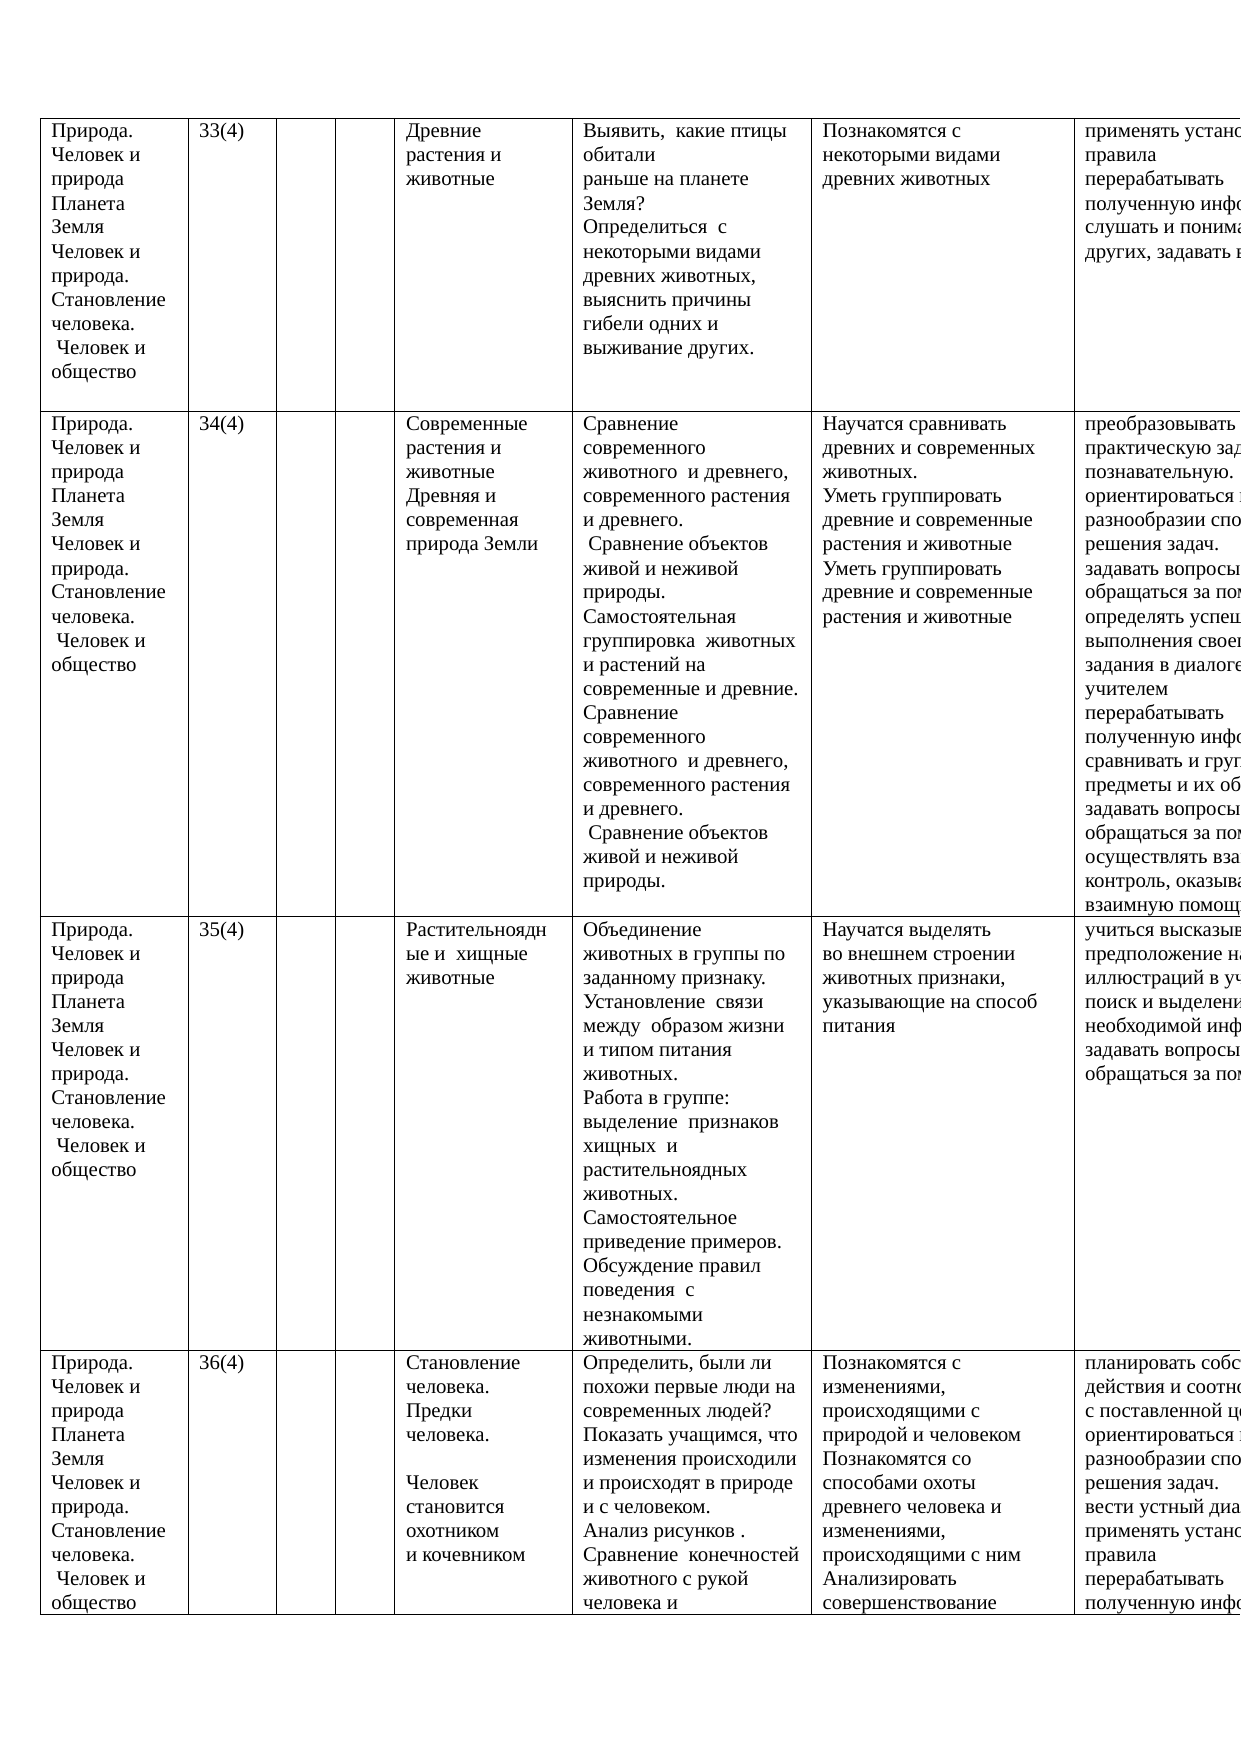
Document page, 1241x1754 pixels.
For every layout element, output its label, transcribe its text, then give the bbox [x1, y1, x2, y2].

table_cell Выявить, какие птицы обитали раньше на планете Земля? Определиться с некоторыми видами древних животных, выяснить причины гибели одних и выживание других. [573, 119, 811, 411]
table_cell [336, 412, 394, 916]
table_cell [336, 1351, 394, 1614]
table_cell 33(4) [189, 119, 276, 411]
table_cell Древние растения и животные [395, 119, 572, 411]
table_cell учиться высказывать свое предположение на основе иллюстраций в учебнике поиск и выделение необходимой информации задавать вопросы, обращаться за помощью [1075, 917, 1240, 1349]
table_cell [336, 917, 394, 1349]
table_cell Современные растения и животные Древняя и современная природа Земли [395, 412, 572, 916]
table_cell 34(4) [189, 412, 276, 916]
table_cell [277, 119, 335, 411]
table_cell Познакомятся с изменениями, происходящими с природой и человеком Познакомятся со способами охоты древнего человека и изменениями, происходящими с ним Анализировать совершенствование [812, 1351, 1074, 1614]
table_cell Становление человека. Предки человека. Человек становится охотником и кочевником [395, 1351, 572, 1614]
table_cell Природа. Человек и природа Планета Земля Человек и природа. Становление человека. Человек и общество [41, 917, 188, 1349]
table_cell Определить, были ли похожи первые люди на современных людей? Показать учащимся, что изменения происходили и происходят в природе и с человеком. Анализ рисунков . Сравнение конечностей животного с рукой человека и [573, 1351, 811, 1614]
table_cell Природа. Человек и природа Планета Земля Человек и природа. Становление человека. Человек и общество [41, 412, 188, 916]
table_cell преобразовывать практическую задачу в познавательную. ориентироваться в разнообразии способов решения задач. задавать вопросы, обращаться за помощью. определять успешность выполнения своего задания в диалоге с учителем перерабатывать полученную информацию: сравнивать и группировать предметы и их образы задавать вопросы, обращаться за помощью, осуществлять взаимный контроль, оказывать взаимную помощь [1075, 412, 1240, 916]
table_cell применять установленные правила перерабатывать полученную информацию слушать и понимать речь других, задавать вопросы [1075, 119, 1240, 411]
table_cell Сравнение современного животного и древнего, современного растения и древнего. Сравнение объектов живой и неживой природы. Самостоятельная группировка животных и растений на современные и древние. Сравнение современного животного и древнего, современного растения и древнего. Сравнение объектов живой и неживой природы. [573, 412, 811, 916]
table_cell планировать собственные действия и соотносить их с поставленной целью ориентироваться в разнообразии способов решения задач. вести устный диалог применять установленные правила перерабатывать полученную информацию слушать и понимать речь других, задавать вопросы [1075, 1351, 1240, 1614]
table_cell Природа. Человек и природа Планета Земля Человек и природа. Становление человека. Человек и общество [41, 119, 188, 411]
table_cell Научатся выделять во внешнем строении животных признаки, указывающие на способ питания [812, 917, 1074, 1349]
table_cell [336, 119, 394, 411]
table_cell 35(4) [189, 917, 276, 1349]
table_cell Познакомятся с некоторыми видами древних животных [812, 119, 1074, 411]
table_cell 36(4) [189, 1351, 276, 1614]
table_cell [277, 917, 335, 1349]
table_cell Объединение животных в группы по заданному признаку. Установление связи между образом жизни и типом питания животных. Работа в группе: выделение признаков хищных и растительноядных животных. Самостоятельное приведение примеров. Обсуждение правил поведения с незнакомыми животными. [573, 917, 811, 1349]
table_cell [277, 412, 335, 916]
table_cell Научатся сравнивать древних и современных животных. Уметь группировать древние и современные растения и животные Уметь группировать древние и современные растения и животные [812, 412, 1074, 916]
table_cell Природа. Человек и природа Планета Земля Человек и природа. Становление человека. Человек и общество [41, 1351, 188, 1614]
table_cell Растительноядные и хищные животные [395, 917, 572, 1349]
table_cell [277, 1351, 335, 1614]
